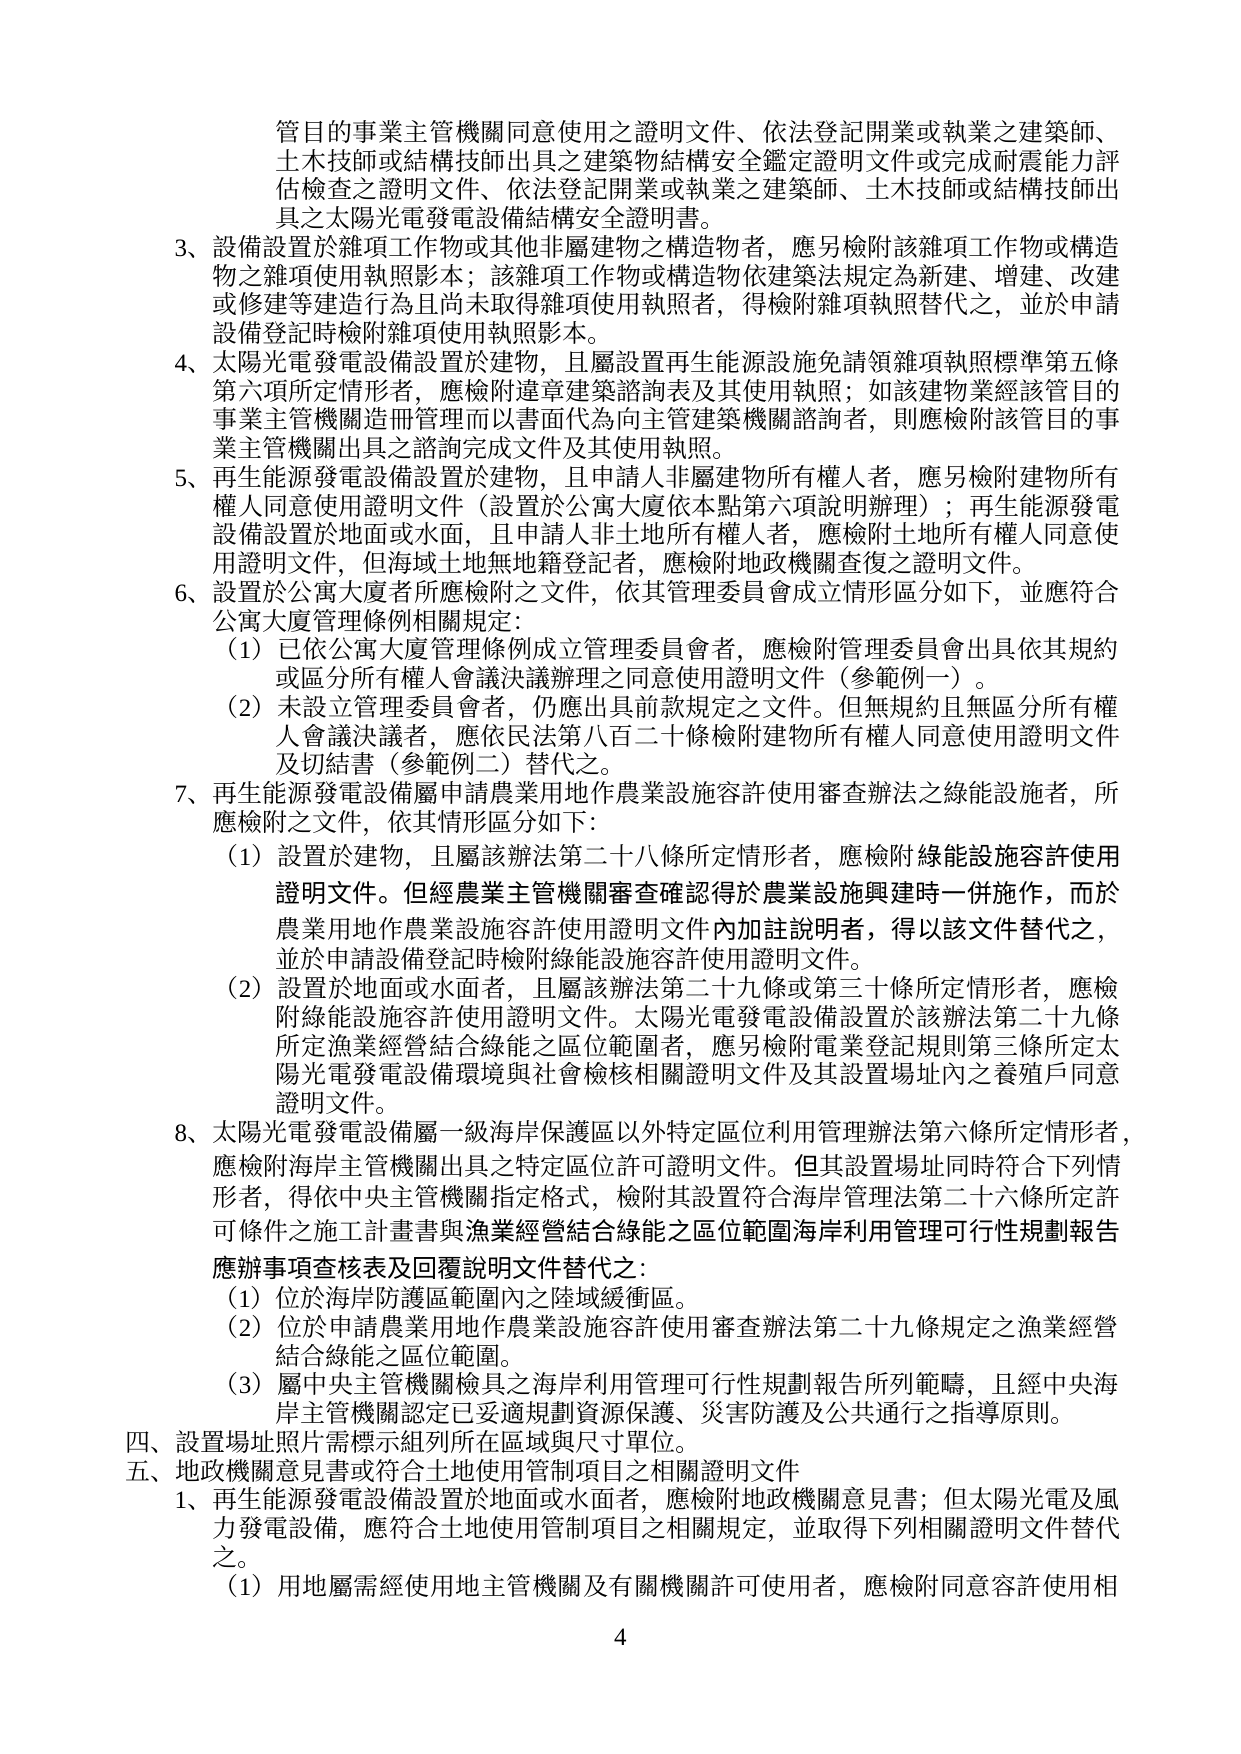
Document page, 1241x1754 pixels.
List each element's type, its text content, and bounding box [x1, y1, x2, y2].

text 四、設置場址照片需標示組列所在區域與尺寸單位。 [125, 1428, 1122, 1457]
text 3、設備設置於雜項工作物或其他非屬建物之構造物者，應另檢附該雜項工作物或構造物之雜項使用執照影本；該雜項工作物或構造物依建築法規定為新建、增建、改建或修建等建造行為且尚未取得雜項使用執照者，得檢附雜項執照替代之，並於申請設備登記時檢附雜項使用執照影本。 [174, 233, 1122, 348]
text 5、再生能源發電設備設置於建物，且申請人非屬建物所有權人者，應另檢附建物所有權人同意使用證明文件（設置於公寓大廈依本點第六項說明辦理）；再生能源發電設備設置於地面或水面，且申請人非土地所有權人者，應檢附土地所有權人同意使用證明文件，但海域土地無地籍登記者，應檢附地政機關查復之證明文件。 [174, 463, 1122, 578]
text 8、太陽光電發電設備屬一級海岸保護區以外特定區位利用管理辦法第六條所定情形者，應檢附海岸主管機關出具之特定區位許可證明文件。但其設置場址同時符合下列情形者，得依中央主管機關指定格式，檢附其設置符合海岸管理法第二十六條所定許可條件之施工計畫書與漁業經營結合綠能之區位範圍海岸利用管理可行性規劃報告應辦事項查核表及回覆說明文件替代之： [174, 1118, 1122, 1284]
text 五、地政機關意見書或符合土地使用管制項目之相關證明文件 [125, 1457, 1122, 1486]
text 6、設置於公寓大廈者所應檢附之文件，依其管理委員會成立情形區分如下，並應符合公寓大廈管理條例相關規定： [174, 578, 1122, 636]
text （2）位於申請農業用地作農業設施容許使用審查辦法第二十九條規定之漁業經營結合綠能之區位範圍。 [213, 1313, 1122, 1371]
text （3）屬中央主管機關檢具之海岸利用管理可行性規劃報告所列範疇，且經中央海岸主管機關認定已妥適規劃資源保護、災害防護及公共通行之指導原則。 [213, 1371, 1122, 1428]
text 7、再生能源發電設備屬申請農業用地作農業設施容許使用審查辦法之綠能設施者，所應檢附之文件，依其情形區分如下： [174, 779, 1122, 837]
text 1、再生能源發電設備設置於地面或水面者，應檢附地政機關意見書；但太陽光電及風力發電設備，應符合土地使用管制項目之相關規定，並取得下列相關證明文件替代之。 [174, 1486, 1122, 1572]
text （2）設置於地面或水面者，且屬該辦法第二十九條或第三十條所定情形者，應檢附綠能設施容許使用證明文件。太陽光電發電設備設置於該辦法第二十九條所定漁業經營結合綠能之區位範圍者，應另檢附電業登記規則第三條所定太陽光電發電設備環境與社會檢核相關證明文件及其設置場址內之養殖戶同意證明文件。 [213, 974, 1122, 1118]
text （2）未設立管理委員會者，仍應出具前款規定之文件。但無規約且無區分所有權人會議決議者，應依民法第八百二十條檢附建物所有權人同意使用證明文件及切結書（參範例二）替代之。 [213, 693, 1122, 779]
text （1）用地屬需經使用地主管機關及有關機關許可使用者，應檢附同意容許使用相 [213, 1572, 1122, 1601]
text （1）已依公寓大廈管理條例成立管理委員會者，應檢附管理委員會出具依其規約或區分所有權人會議決議辦理之同意使用證明文件（參範例一）。 [213, 636, 1122, 693]
text （1）設置於建物，且屬該辦法第二十八條所定情形者，應檢附綠能設施容許使用證明文件。但經農業主管機關審查確認得於農業設施興建時一併施作，而於農業用地作農業設施容許使用證明文件內加註說明者，得以該文件替代之，並於申請設備登記時檢附綠能設施容許使用證明文件。 [213, 837, 1122, 974]
text （1）位於海岸防護區範圍內之陸域緩衝區。 [213, 1284, 1122, 1313]
text 4、太陽光電發電設備設置於建物，且屬設置再生能源設施免請領雜項執照標準第五條第六項所定情形者，應檢附違章建築諮詢表及其使用執照；如該建物業經該管目的事業主管機關造冊管理而以書面代為向主管建築機關諮詢者，則應檢附該管目的事業主管機關出具之諮詢完成文件及其使用執照。 [174, 348, 1122, 463]
text 管目的事業主管機關同意使用之證明文件、依法登記開業或執業之建築師、土木技師或結構技師出具之建築物結構安全鑑定證明文件或完成耐震能力評估檢查之證明文件、依法登記開業或執業之建築師、土木技師或結構技師出具之太陽光電發電設備結構安全證明書。 [213, 118, 1122, 233]
